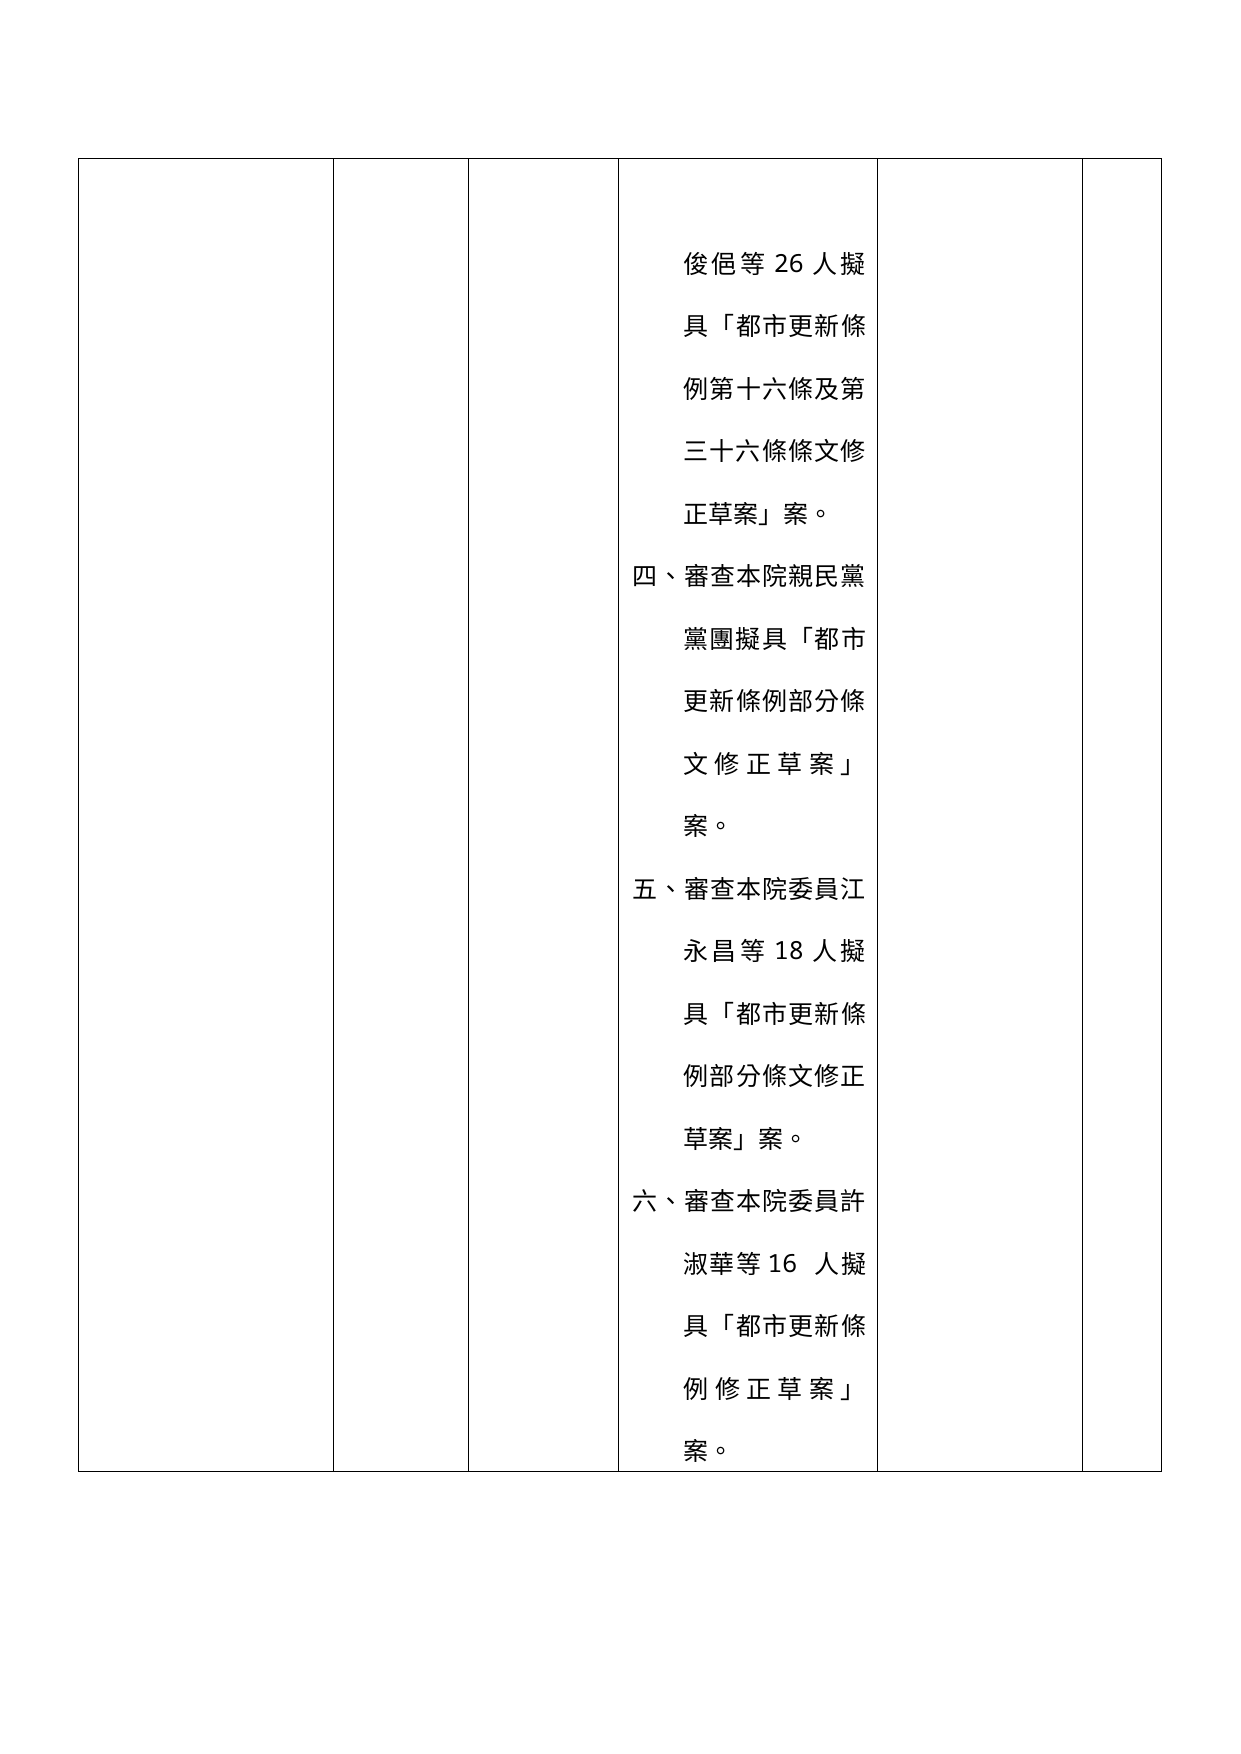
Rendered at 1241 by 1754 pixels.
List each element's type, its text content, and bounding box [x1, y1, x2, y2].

table_cell [1083, 159, 1161, 1471]
table_cell 俊俋等26人擬具「都市更新條例第十六條及第三十六條條文修正草案」案。 四、審查本院親民黨黨團擬具「都市更新條例部分條文修正草案」案。 五、審查本院委員江永昌等18人擬具「都市更新條例部分條文修正草案」案。 六、審查本院委員許淑華等16 人擬具「都市更新條例修正草案」案。 [619, 159, 877, 1471]
table_cell [334, 159, 468, 1471]
table_cell [79, 159, 333, 1471]
table_cell [469, 159, 618, 1471]
table_cell [878, 159, 1082, 1471]
